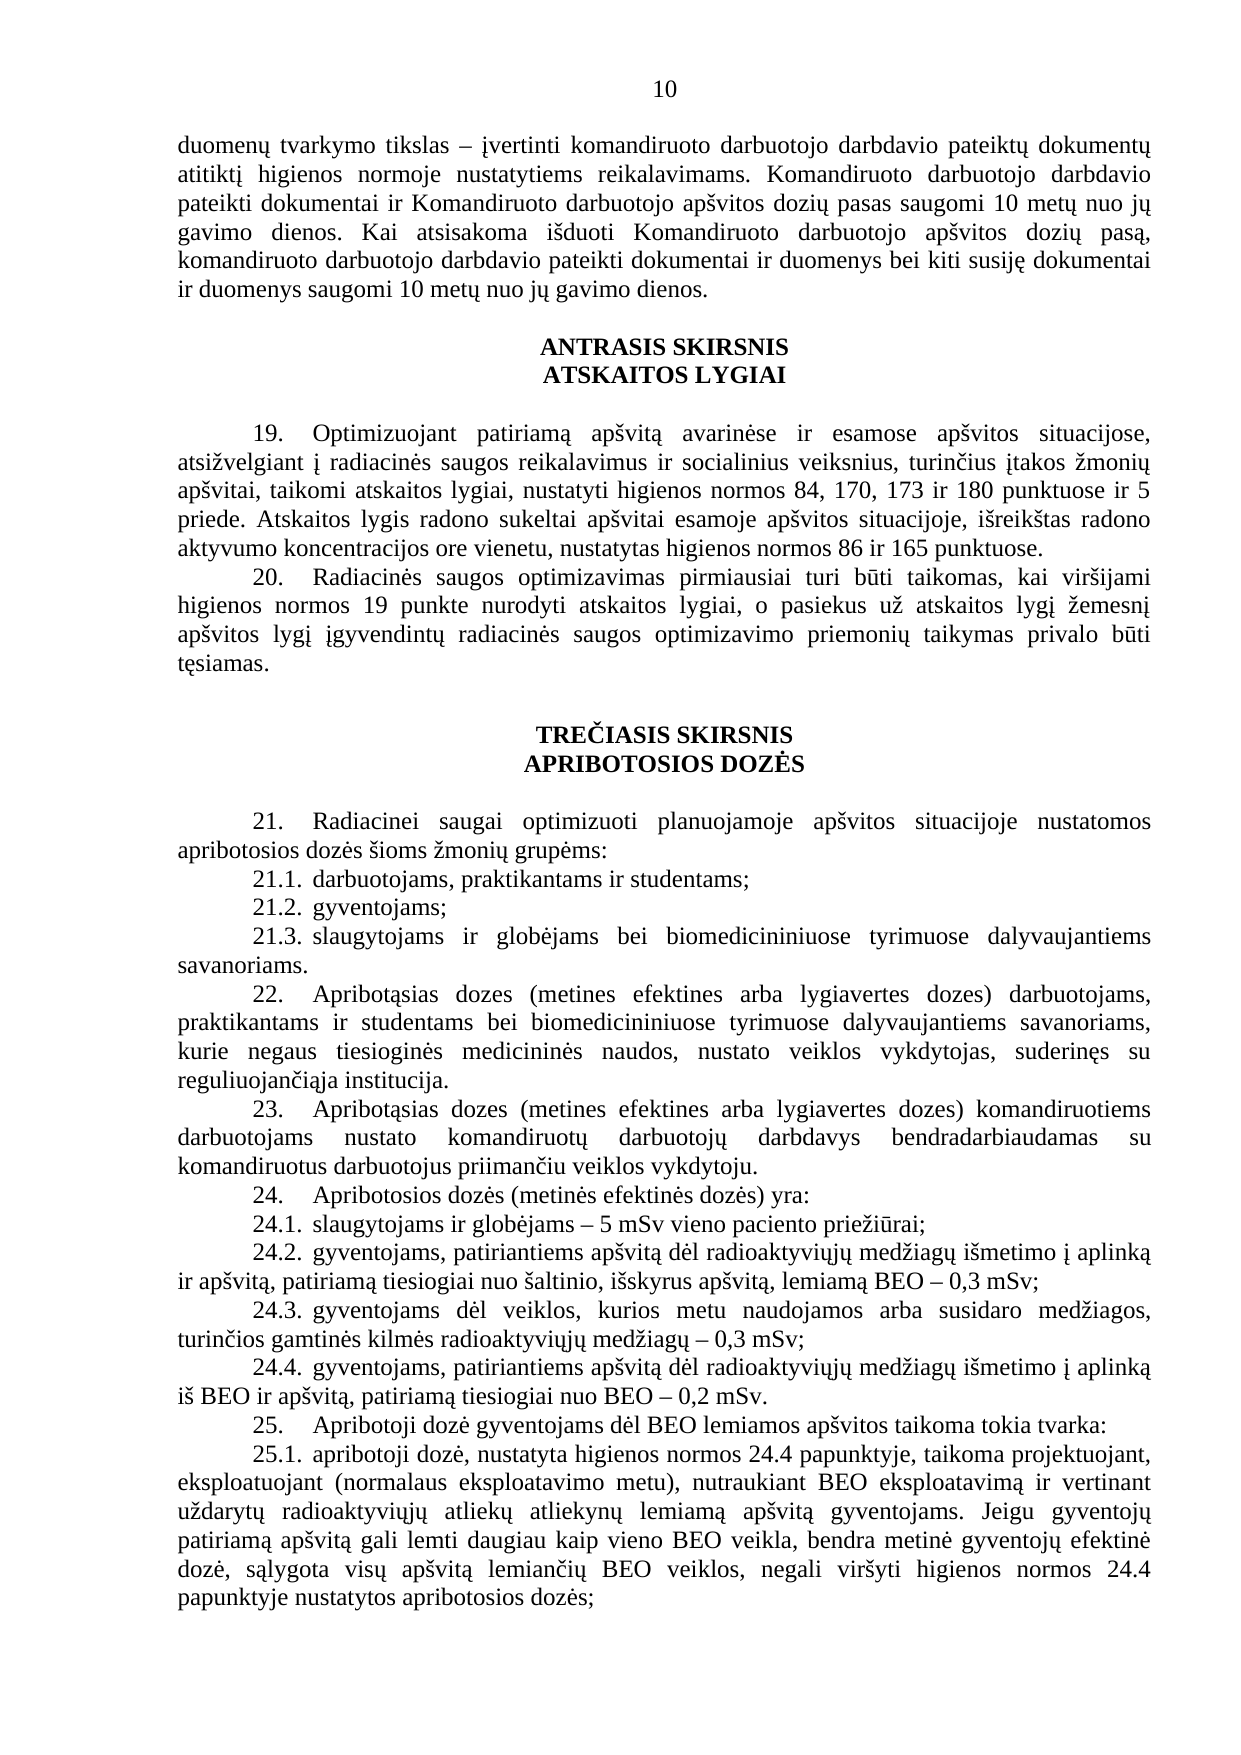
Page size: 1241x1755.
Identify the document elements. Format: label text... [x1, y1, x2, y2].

text 21.1. darbuotojams, praktikantams ir studentams; [177, 864, 1152, 892]
text 24.3. gyventojams dėl veiklos, kurios metu naudojamos arba susidaro medžiagos, turinčios gamtinės kilmės radioaktyviųjų medžiagų – 0,3 mSv; [177, 1295, 1152, 1352]
text 22. Apribotąsias dozes (metines efektines arba lygiavertes dozes) darbuotojams, praktikantams ir studentams bei biomedicininiuose tyrimuose dalyvaujantiems savanoriams, kurie negaus tiesioginės medicininės naudos, nustato veiklos vykdytojas, suderinęs su reguliuojančiąja institucija. [177, 979, 1152, 1094]
subtitle TREČIASIS SKIRSNIS [177, 720, 1152, 749]
text 24.1. slaugytojams ir globėjams – 5 mSv vieno paciento priežiūrai; [177, 1209, 1152, 1237]
text 19. Optimizuojant patiriamą apšvitą avarinėse ir esamose apšvitos situacijose, atsižvelgiant į radiacinės saugos reikalavimus ir socialinius veiksnius, turinčius įtakos žmonių apšvitai, taikomi atskaitos lygiai, nustatyti higienos normos 84, 170, 173 ir 180 punktuose ir 5 priede. Atskaitos lygis radono sukeltai apšvitai esamoje apšvitos situacijoje, išreikštas radono aktyvumo koncentracijos ore vienetu, nustatytas higienos normos 86 ir 165 punktuose. [177, 418, 1152, 562]
subtitle ATSKAITOS LYGIAI [177, 361, 1152, 389]
subtitle APRIBOTOSIOS DOZĖS [177, 749, 1152, 777]
text 25. Apribotoji dozė gyventojams dėl BEO lemiamos apšvitos taikoma tokia tvarka: [177, 1410, 1152, 1439]
text 24. Apribotosios dozės (metinės efektinės dozės) yra: [177, 1180, 1152, 1209]
text 21. Radiacinei saugai optimizuoti planuojamoje apšvitos situacijoje nustatomos apribotosios dozės šioms žmonių grupėms: [177, 806, 1152, 864]
text 21.3. slaugytojams ir globėjams bei biomedicininiuose tyrimuose dalyvaujantiems savanoriams. [177, 921, 1152, 979]
text 20. Radiacinės saugos optimizavimas pirmiausiai turi būti taikomas, kai viršijami higienos normos 19 punkte nurodyti atskaitos lygiai, o pasiekus už atskaitos lygį žemesnį apšvitos lygį įgyvendintų radiacinės saugos optimizavimo priemonių taikymas privalo būti tęsiamas. [177, 562, 1152, 677]
text 24.4. gyventojams, patiriantiems apšvitą dėl radioaktyviųjų medžiagų išmetimo į aplinką iš BEO ir apšvitą, patiriamą tiesiogiai nuo BEO – 0,2 mSv. [177, 1352, 1152, 1410]
text 25.1. apribotoji dozė, nustatyta higienos normos 24.4 papunktyje, taikoma projektuojant, eksploatuojant (normalaus eksploatavimo metu), nutraukiant BEO eksploatavimą ir vertinant uždarytų radioaktyviųjų atliekų atliekynų lemiamą apšvitą gyventojams. Jeigu gyventojų patiriamą apšvitą gali lemti daugiau kaip vieno BEO veikla, bendra metinė gyventojų efektinė dozė, sąlygota visų apšvitą lemiančių BEO veiklos, negali viršyti higienos normos 24.4 papunktyje nustatytos apribotosios dozės; [177, 1439, 1152, 1611]
text duomenų tvarkymo tikslas – įvertinti komandiruoto darbuotojo darbdavio pateiktų dokumentų atitiktį higienos normoje nustatytiems reikalavimams. Komandiruoto darbuotojo darbdavio pateikti dokumentai ir Komandiruoto darbuotojo apšvitos dozių pasas saugomi 10 metų nuo jų gavimo dienos. Kai atsisakoma išduoti Komandiruoto darbuotojo apšvitos dozių pasą, komandiruoto darbuotojo darbdavio pateikti dokumentai ir duomenys bei kiti susiję dokumentai ir duomenys saugomi 10 metų nuo jų gavimo dienos. [177, 131, 1152, 303]
text 21.2. gyventojams; [177, 892, 1152, 921]
text 24.2. gyventojams, patiriantiems apšvitą dėl radioaktyviųjų medžiagų išmetimo į aplinką ir apšvitą, patiriamą tiesiogiai nuo šaltinio, išskyrus apšvitą, lemiamą BEO – 0,3 mSv; [177, 1237, 1152, 1295]
subtitle ANTRASIS SKIRSNIS [177, 332, 1152, 361]
text 23. Apribotąsias dozes (metines efektines arba lygiavertes dozes) komandiruotiems darbuotojams nustato komandiruotų darbuotojų darbdavys bendradarbiaudamas su komandiruotus darbuotojus priimančiu veiklos vykdytoju. [177, 1094, 1152, 1180]
